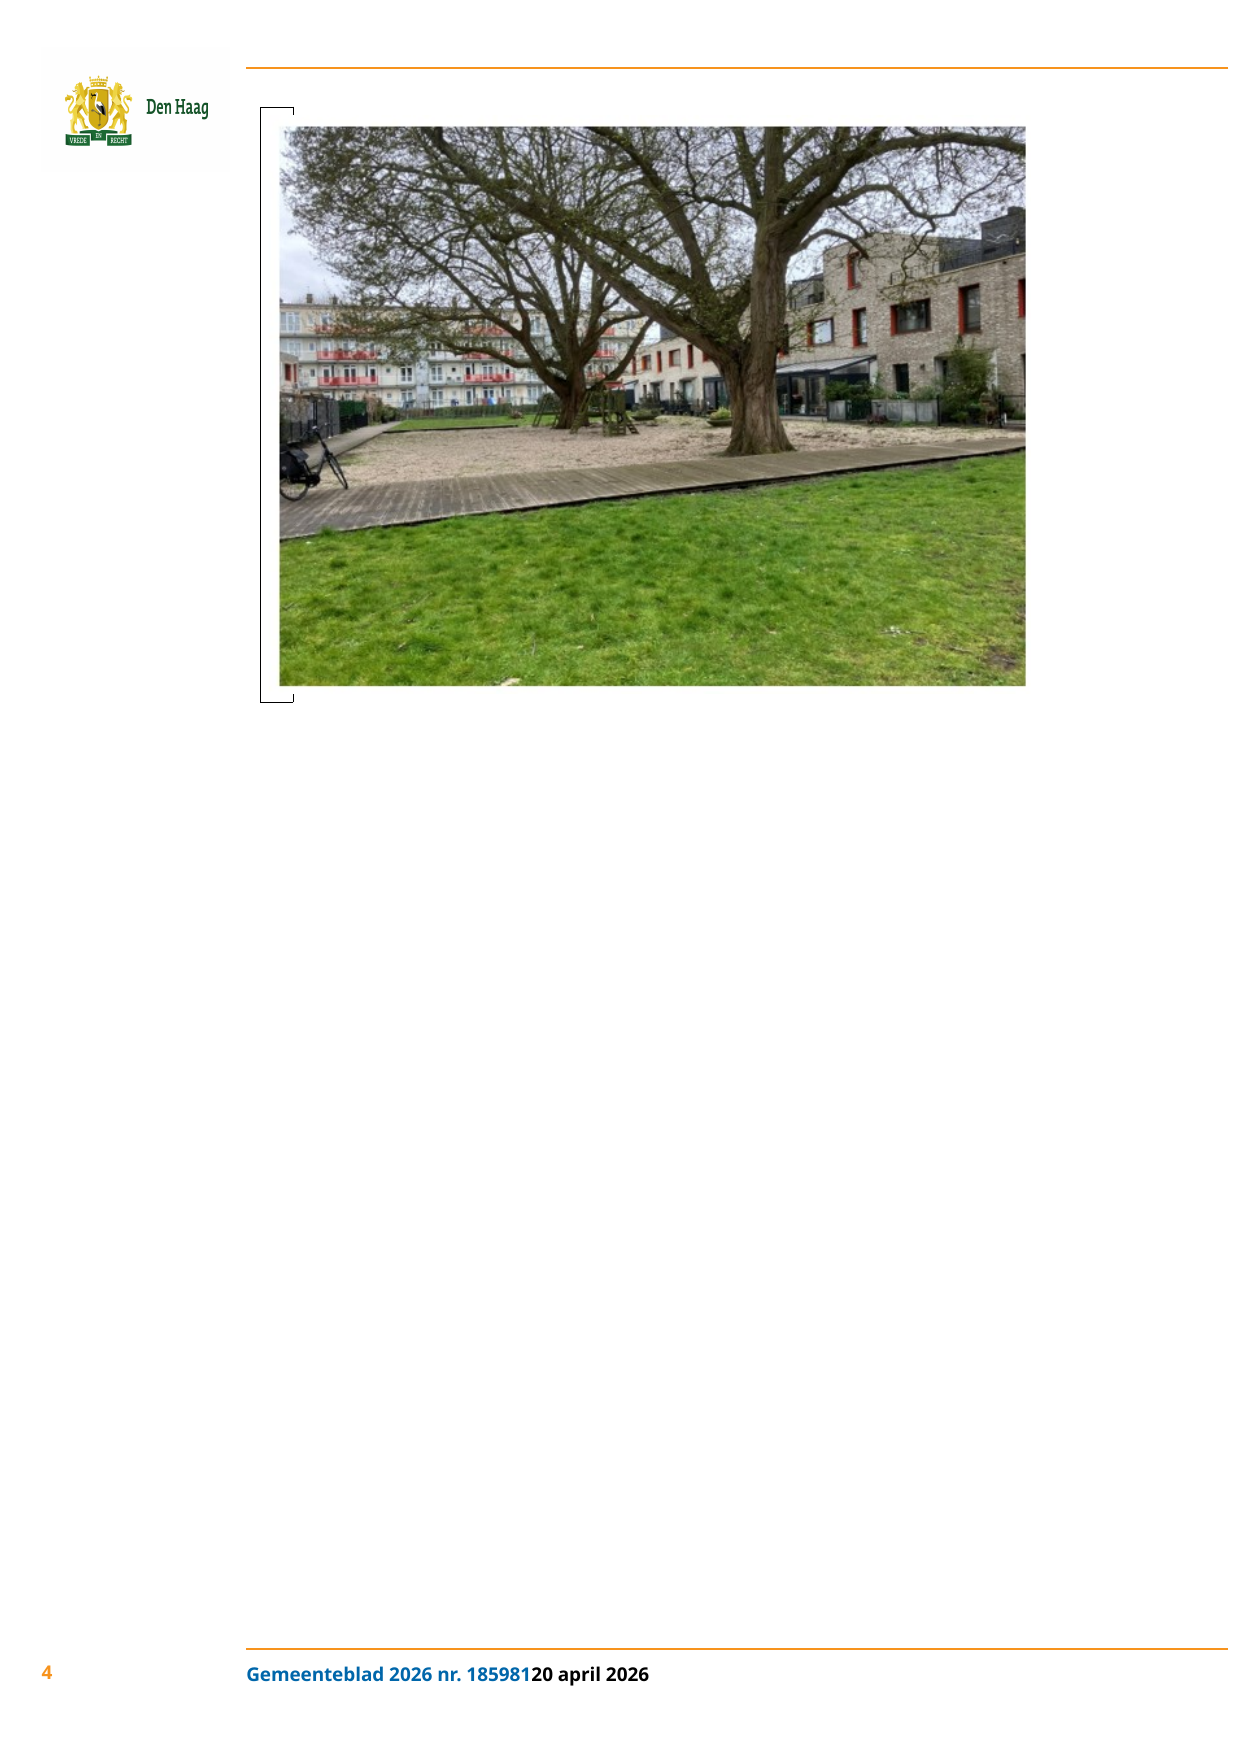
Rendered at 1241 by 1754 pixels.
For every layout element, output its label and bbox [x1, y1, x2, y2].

picture [268, 115, 1031, 694]
picture [41, 47, 231, 172]
